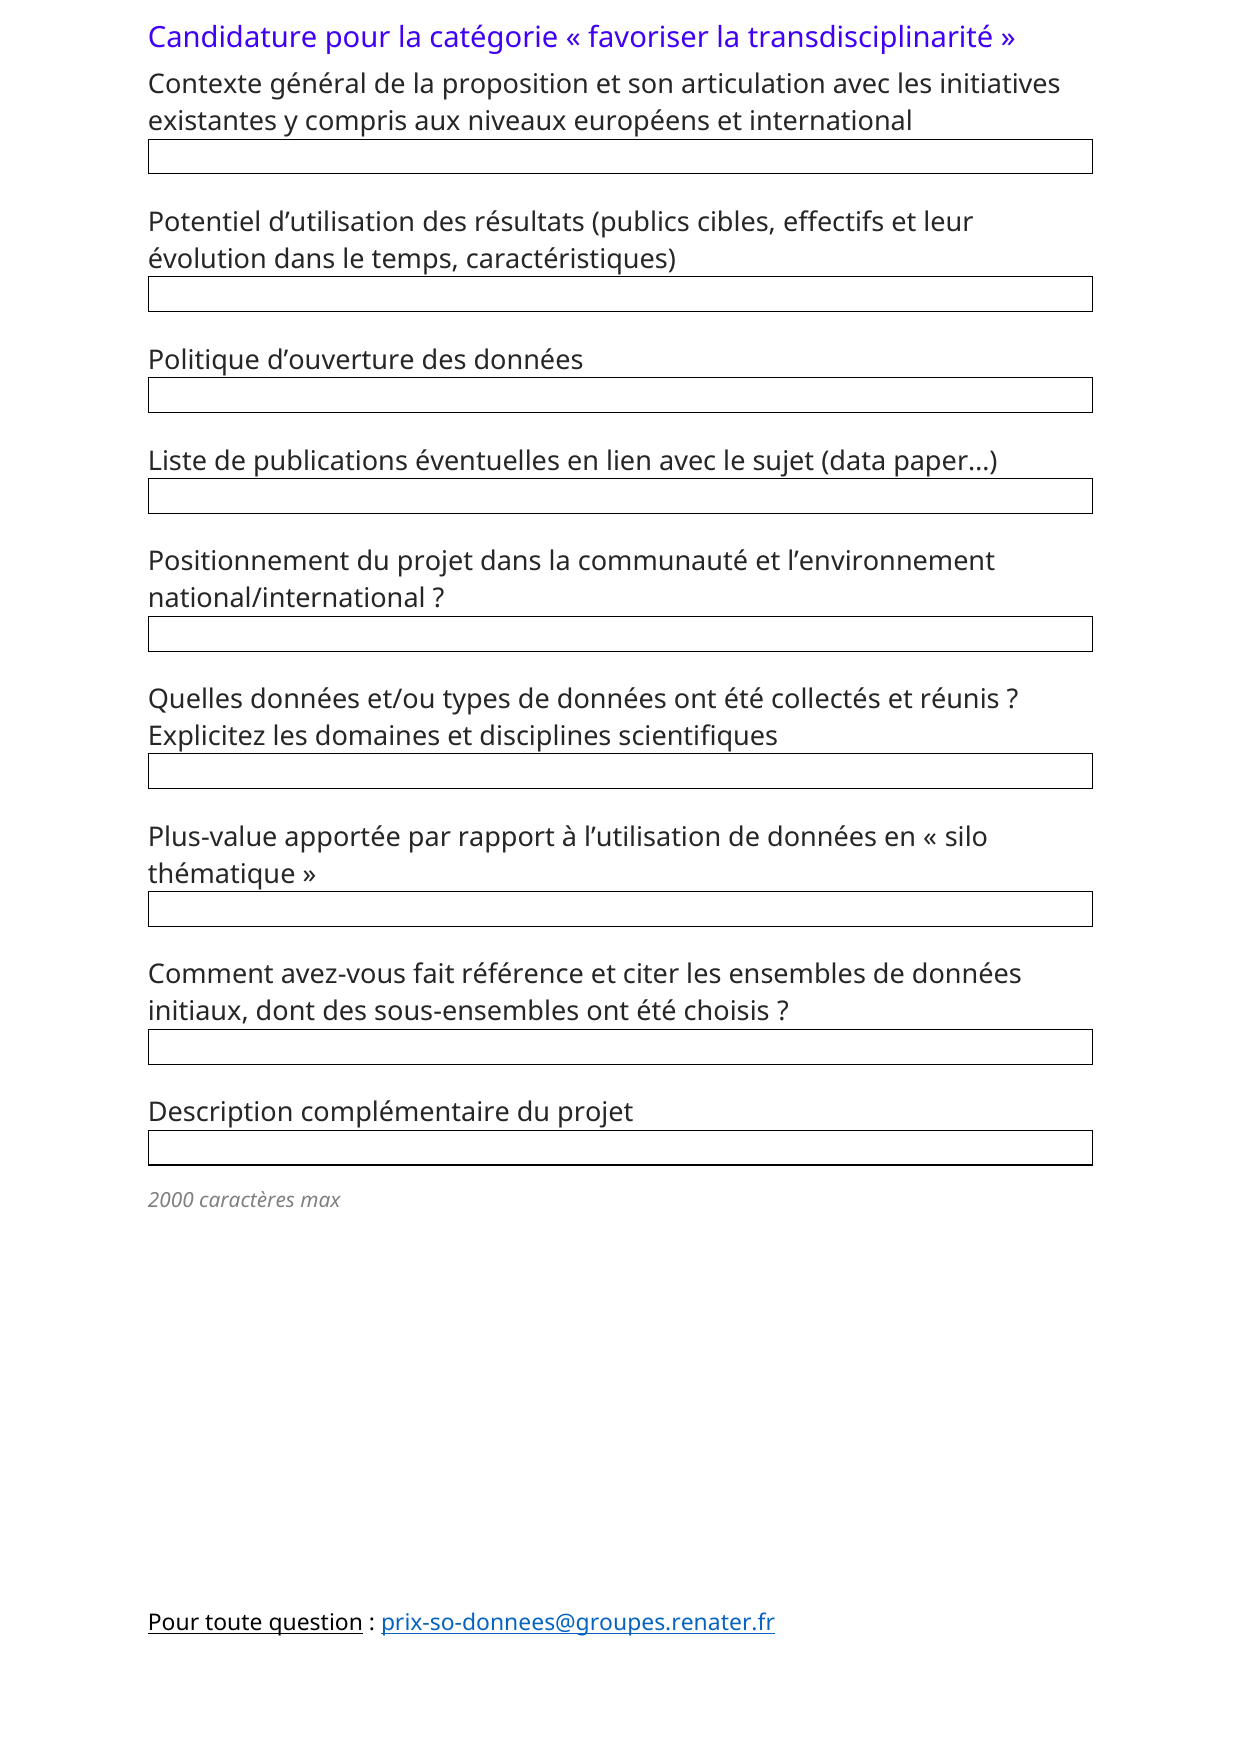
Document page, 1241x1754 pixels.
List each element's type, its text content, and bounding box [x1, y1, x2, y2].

subtitle Contexte général de la proposition et son articulation avec les initiatives existantes y compris aux niveaux européens et international [148, 65, 1093, 138]
subtitle Positionnement du projet dans la communauté et l’environnement national/international ? [148, 542, 1093, 616]
text 2000 caractères max [148, 1185, 1093, 1213]
subtitle Plus-value apportée par rapport à l’utilisation de données en « silo thématique » [148, 817, 1093, 891]
subtitle Candidature pour la catégorie « favoriser la transdisciplinarité » [148, 17, 1093, 56]
subtitle Liste de publications éventuelles en lien avec le sujet (data paper…) [148, 441, 1093, 478]
subtitle Quelles données et/ou types de données ont été collectés et réunis ? Explicitez les domaines et disciplines scientifiques [148, 679, 1093, 753]
subtitle Description complémentaire du projet [148, 1093, 1093, 1129]
subtitle Potentiel d’utilisation des résultats (publics cibles, effectifs et leur évolution dans le temps, caractéristiques) [148, 202, 1093, 276]
subtitle Politique d’ouverture des données [148, 340, 1093, 377]
subtitle Comment avez-vous fait référence et citer les ensembles de données initiaux, dont des sous-ensembles ont été choisis ? [148, 955, 1093, 1029]
